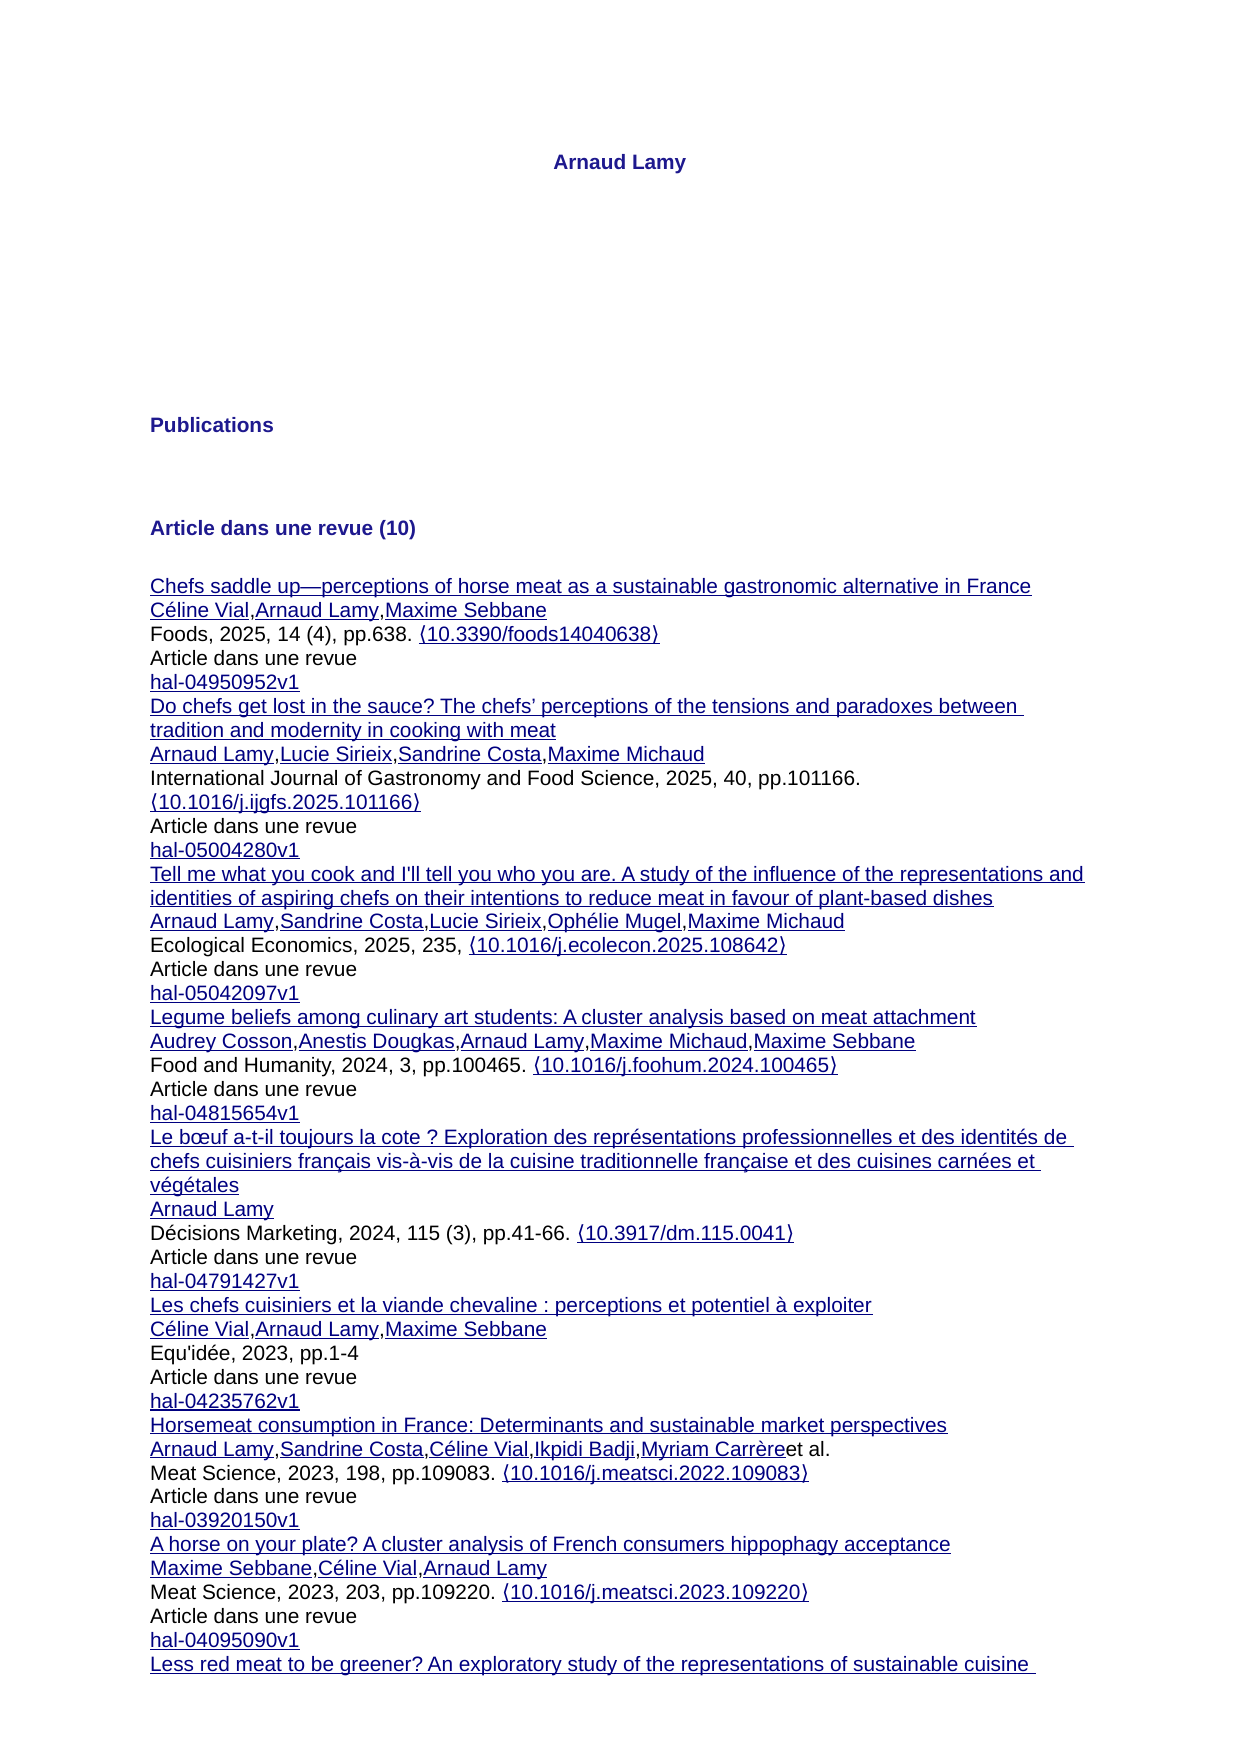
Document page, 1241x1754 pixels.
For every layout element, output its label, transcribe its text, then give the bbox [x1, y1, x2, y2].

table_cell Less red meat to be greener? An exploratory study of the representations of sustainable cuisine [150, 1652, 1090, 1676]
table_cell A horse on your plate? A cluster analysis of French consumers hippophagy acceptance Maxime Sebbane,Céline Vial,Arnaud Lamy Meat Science, 2023, 203, pp.109220. ⟨10.1016/j.meatsci.2023.109220⟩ Article dans une revue hal-04095090v1 [150, 1532, 1090, 1652]
table_cell Horsemeat consumption in France: Determinants and sustainable market perspectives Arnaud Lamy,Sandrine Costa,Céline Vial,Ikpidi Badji,Myriam Carrèreet al. Meat Science, 2023, 198, pp.109083. ⟨10.1016/j.meatsci.2022.109083⟩ Article dans une revue hal-03920150v1 [150, 1413, 1090, 1532]
subtitle Arnaud Lamy [150, 150, 1090, 174]
table_header Chefs saddle up—perceptions of horse meat as a sustainable gastronomic alternative in France Céline Vial,Arnaud Lamy,Maxime Sebbane Foods, 2025, 14 (4), pp.638. ⟨10.3390/foods14040638⟩ Article dans une revue hal-04950952v1 [150, 574, 1090, 694]
table_cell Tell me what you cook and I'll tell you who you are. A study of the influence of the representations and identities of aspiring chefs on their intentions to reduce meat in favour of plant-based dishes Arnaud Lamy,Sandrine Costa,Lucie Sirieix,Ophélie Mugel,Maxime Michaud Ecological Economics, 2025, 235, ⟨10.1016/j.ecolecon.2025.108642⟩ Article dans une revue hal-05042097v1 [150, 861, 1090, 1005]
table_cell Le bœuf a-t-il toujours la cote ? Exploration des représentations professionnelles et des identités de chefs cuisiniers français vis-à-vis de la cuisine traditionnelle française et des cuisines carnées et végétales Arnaud Lamy Décisions Marketing, 2024, 115 (3), pp.41-66. ⟨10.3917/dm.115.0041⟩ Article dans une revue hal-04791427v1 [150, 1125, 1090, 1293]
table_cell Do chefs get lost in the sauce? The chefs’ perceptions of the tensions and paradoxes between tradition and modernity in cooking with meat Arnaud Lamy,Lucie Sirieix,Sandrine Costa,Maxime Michaud International Journal of Gastronomy and Food Science, 2025, 40, pp.101166. ⟨10.1016/j.ijgfs.2025.101166⟩ Article dans une revue hal-05004280v1 [150, 694, 1090, 861]
table_cell Les chefs cuisiniers et la viande chevaline : perceptions et potentiel à exploiter Céline Vial,Arnaud Lamy,Maxime Sebbane Equ'idée, 2023, pp.1-4 Article dans une revue hal-04235762v1 [150, 1293, 1090, 1412]
subtitle Publications [150, 412, 1090, 436]
subtitle Article dans une revue (10) [150, 516, 1090, 539]
table_cell Legume beliefs among culinary art students: A cluster analysis based on meat attachment Audrey Cosson,Anestis Dougkas,Arnaud Lamy,Maxime Michaud,Maxime Sebbane Food and Humanity, 2024, 3, pp.100465. ⟨10.1016/j.foohum.2024.100465⟩ Article dans une revue hal-04815654v1 [150, 1005, 1090, 1125]
